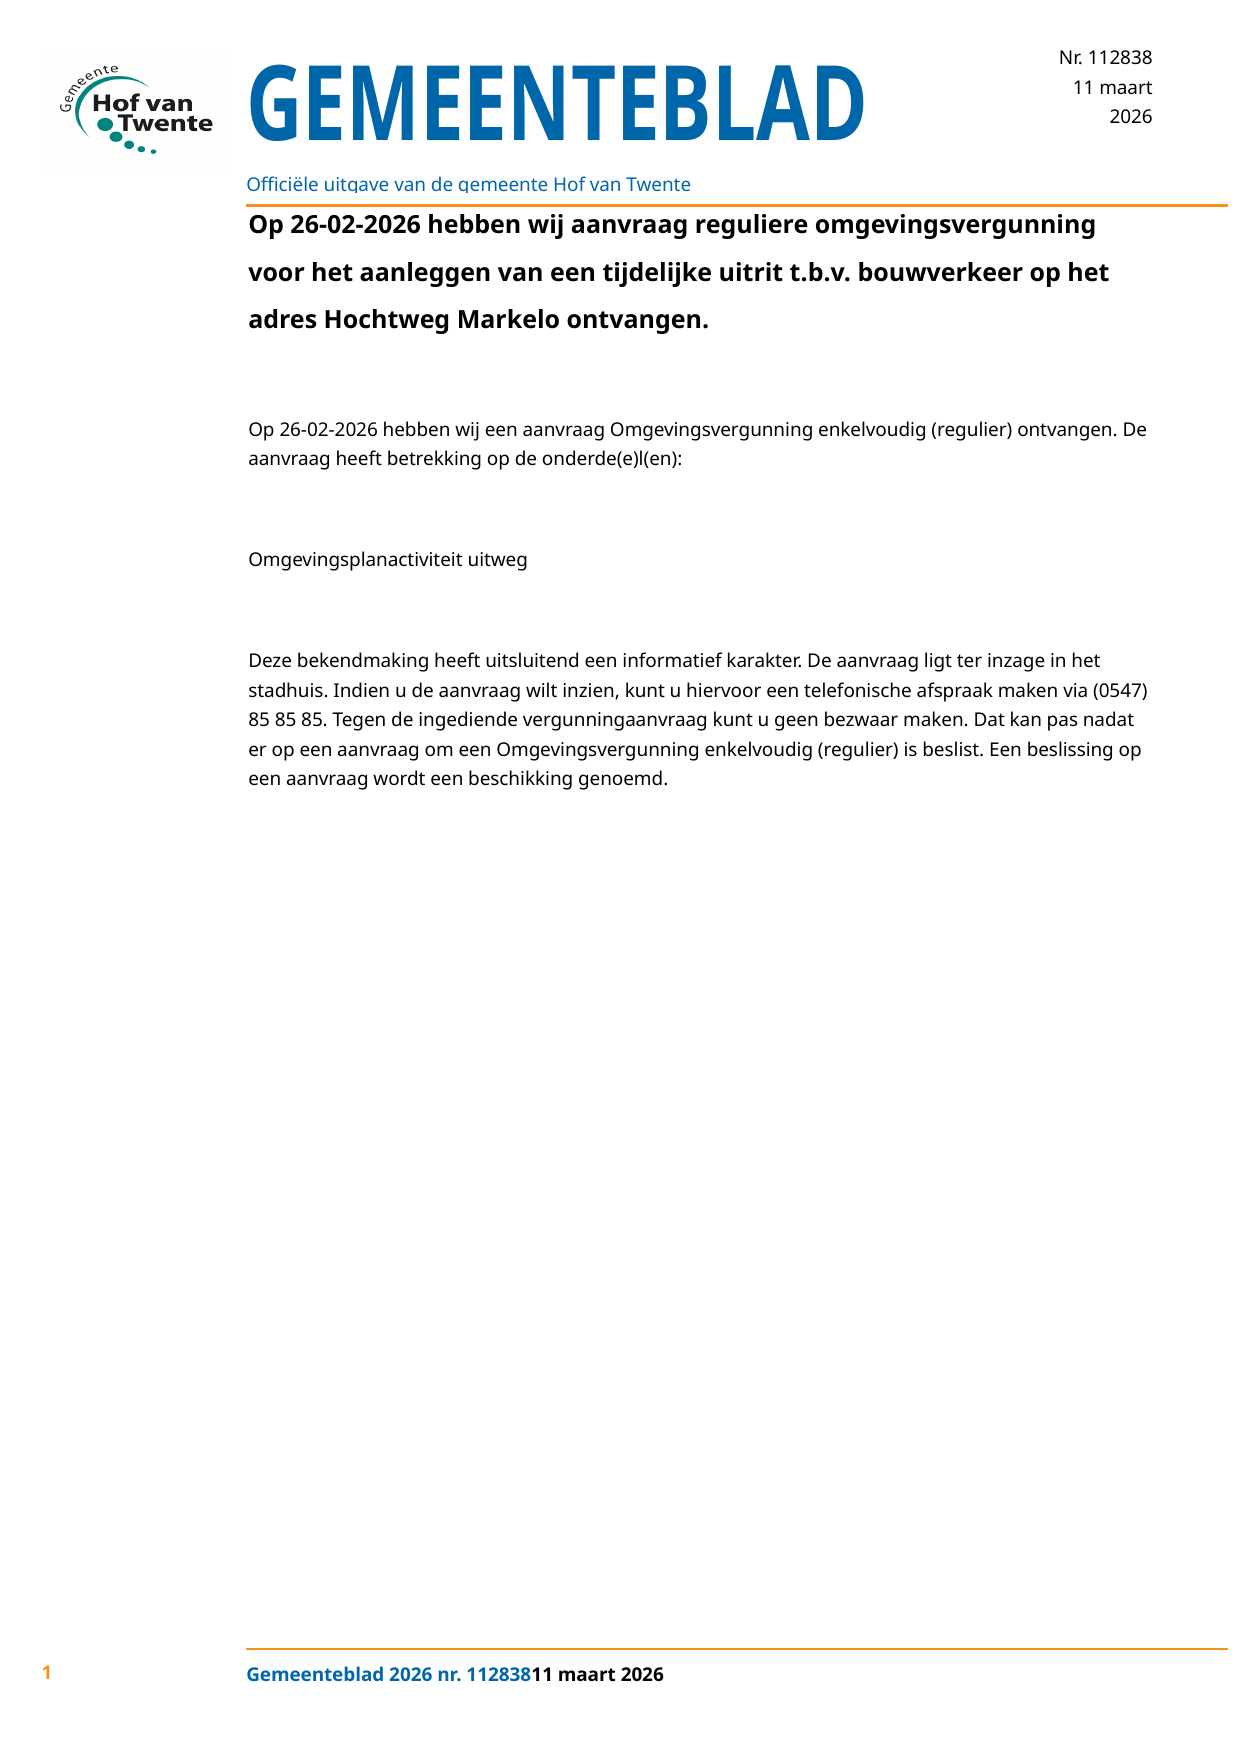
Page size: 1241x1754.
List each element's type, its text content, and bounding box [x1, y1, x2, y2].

text Op 26-02-2026 hebben wij een aanvraag Omgevingsvergunning enkelvoudig (regulier) ontvangen. De aanvraag heeft betrekking op de onderde(e)l(en): [248, 416, 1152, 471]
text Op 26-02-2026 hebben wij aanvraag reguliere omgevingsvergunning voor het aanleggen van een tijdelijke uitrit t.b.v. bouwverkeer op het adres Hochtweg Markelo ontvangen. [248, 207, 1152, 336]
text Deze bekendmaking heeft uitsluitend een informatief karakter. De aanvraag ligt ter inzage in het stadhuis. Indien u de aanvraag wilt inzien, kunt u hiervoor een telefonische afspraak maken via (0547) 85 85 85. Tegen de ingediende vergunningaanvraag kunt u geen bezwaar maken. Dat kan pas nadat er op een aanvraag om een Omgevingsvergunning enkelvoudig (regulier) is beslist. Een beslissing op een aanvraag wordt een beschikking genoemd. [248, 647, 1152, 791]
picture [41, 47, 231, 172]
text Omgevingsplanactiviteit uitweg [248, 546, 1152, 572]
